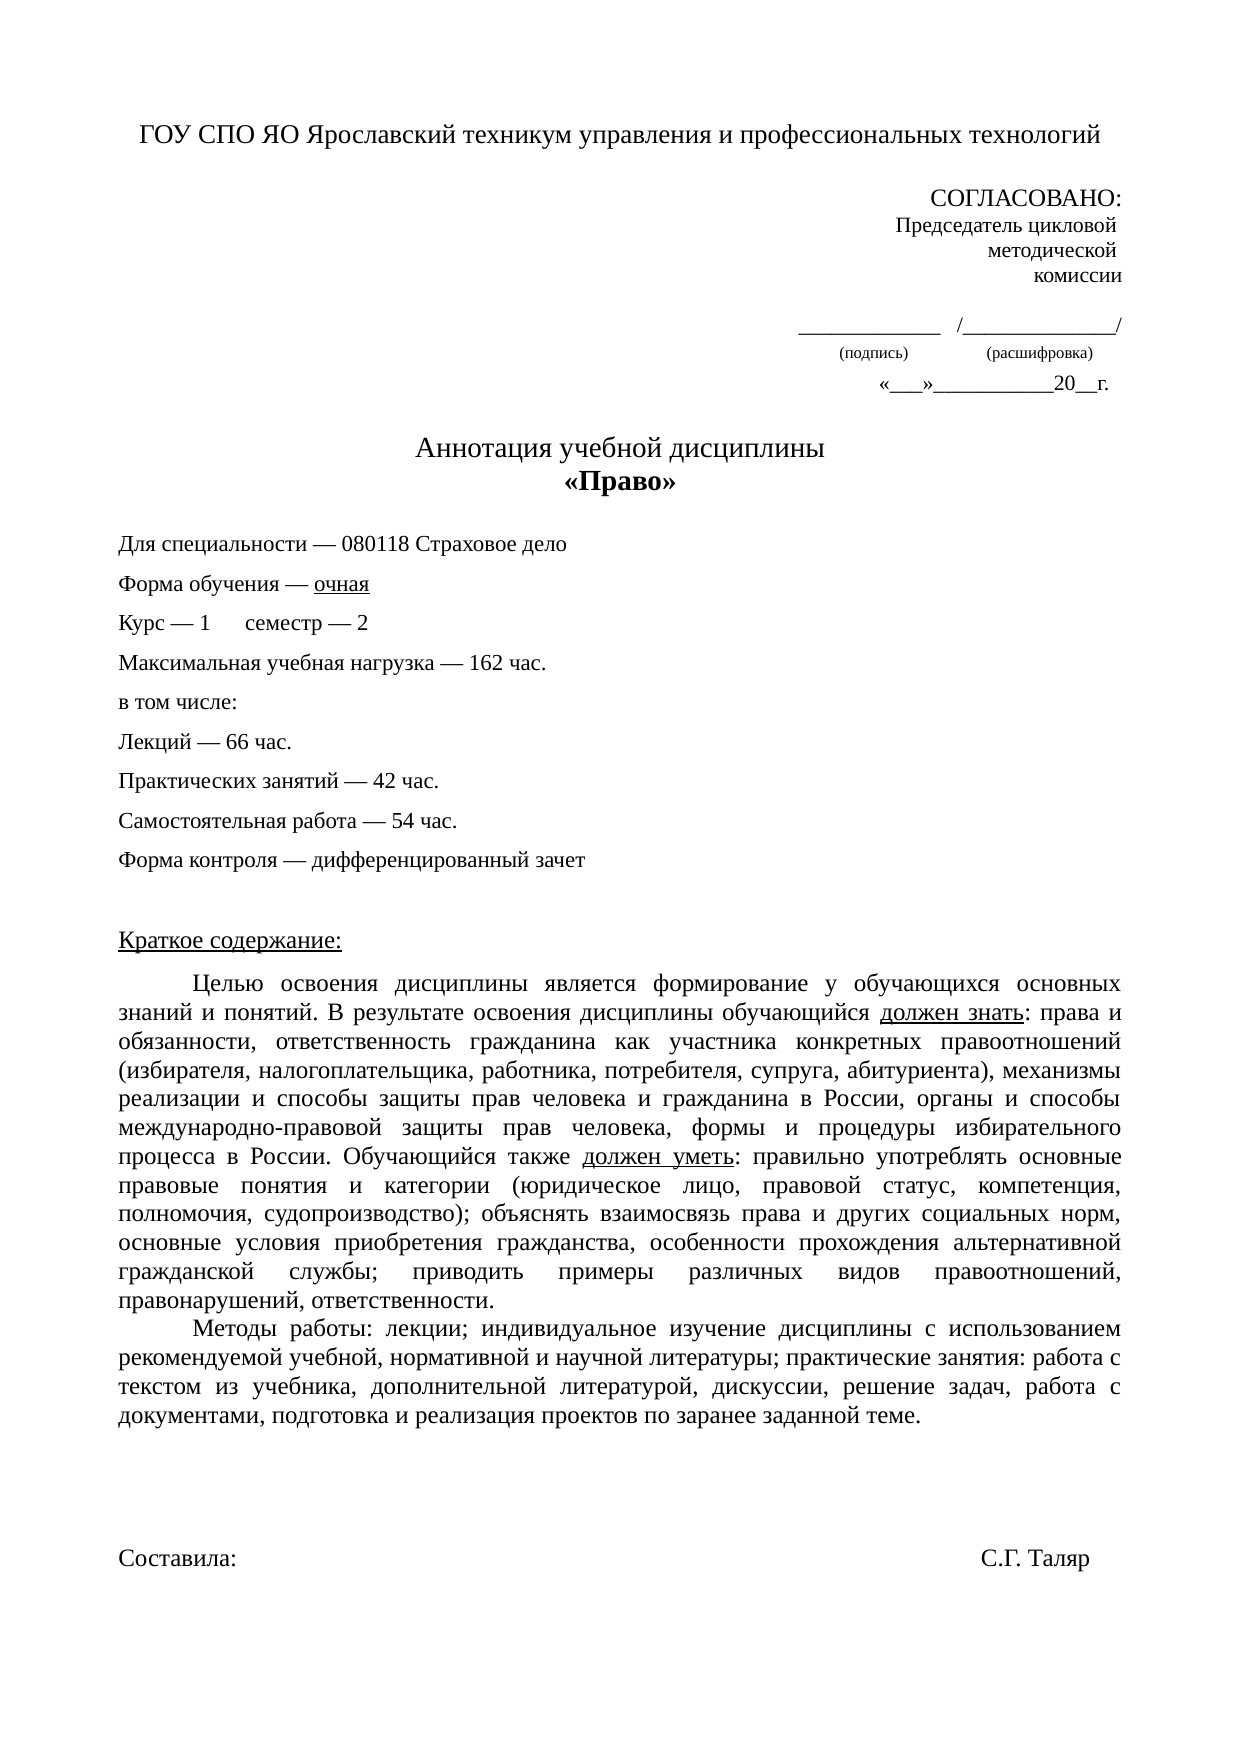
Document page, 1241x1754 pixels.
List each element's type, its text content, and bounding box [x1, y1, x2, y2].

text Максимальная учебная нагрузка — 162 час. [118, 649, 1122, 675]
text Самостоятельная работа — 54 час. [118, 807, 1122, 833]
text Методы работы: лекции; индивидуальное изучение дисциплины с использованием рекомендуемой учебной, нормативной и научной литературы; практические занятия: работа с текстом из учебника, дополнительной литературой, дискуссии, решение задач, работа с документами, подготовка и реализация проектов по заранее заданной теме. [118, 1313, 1122, 1428]
text СОГЛАСОВАНО: [118, 183, 1122, 212]
text методической [118, 237, 1122, 262]
text Практических занятий — 42 час. [118, 767, 1122, 794]
text «Право» [118, 463, 1122, 497]
text ГОУ СПО ЯО Ярославский техникум управления и профессиональных технологий [118, 118, 1122, 149]
text Для специальности — 080118 Страховое дело [118, 531, 1122, 557]
text Аннотация учебной дисциплины [118, 430, 1122, 463]
text комиссии [118, 262, 1122, 287]
text _____________ /______________/ [118, 312, 1122, 338]
text в том числе: [118, 688, 1122, 715]
text Председатель цикловой [118, 212, 1122, 237]
text Форма обучения — очная [118, 570, 1122, 596]
text Лекций — 66 час. [118, 728, 1122, 754]
text Целью освоения дисциплины является формирование у обучающихся основных знаний и понятий. В результате освоения дисциплины обучающийся должен знать: права и обязанности, ответственность гражданина как участника конкретных правоотношений (избирателя, налогоплательщика, работника, потребителя, супруга, абитуриента), механизмы реализации и способы защиты прав человека и гражданина в России, органы и способы международно-правовой защиты прав человека, формы и процедуры избирательного процесса в России. Обучающийся также должен уметь: правильно употреблять основные правовые понятия и категории (юридическое лицо, правовой статус, компетенция, полномочия, судопроизводство); объяснять взаимосвязь права и других социальных норм, основные условия приобретения гражданства, особенности прохождения альтернативной гражданской службы; приводить примеры различных видов правоотношений, правонарушений, ответственности. [118, 968, 1122, 1313]
text Форма контроля — дифференцированный зачет [118, 846, 1122, 873]
text (подпись) (расшифровка) [118, 338, 1122, 363]
text Составила: С.Г. Таляр [118, 1543, 1122, 1572]
text «___»___________20__г. [118, 363, 1122, 396]
text Краткое содержание: [118, 925, 1122, 954]
text Курс — 1 семестр — 2 [118, 609, 1122, 636]
